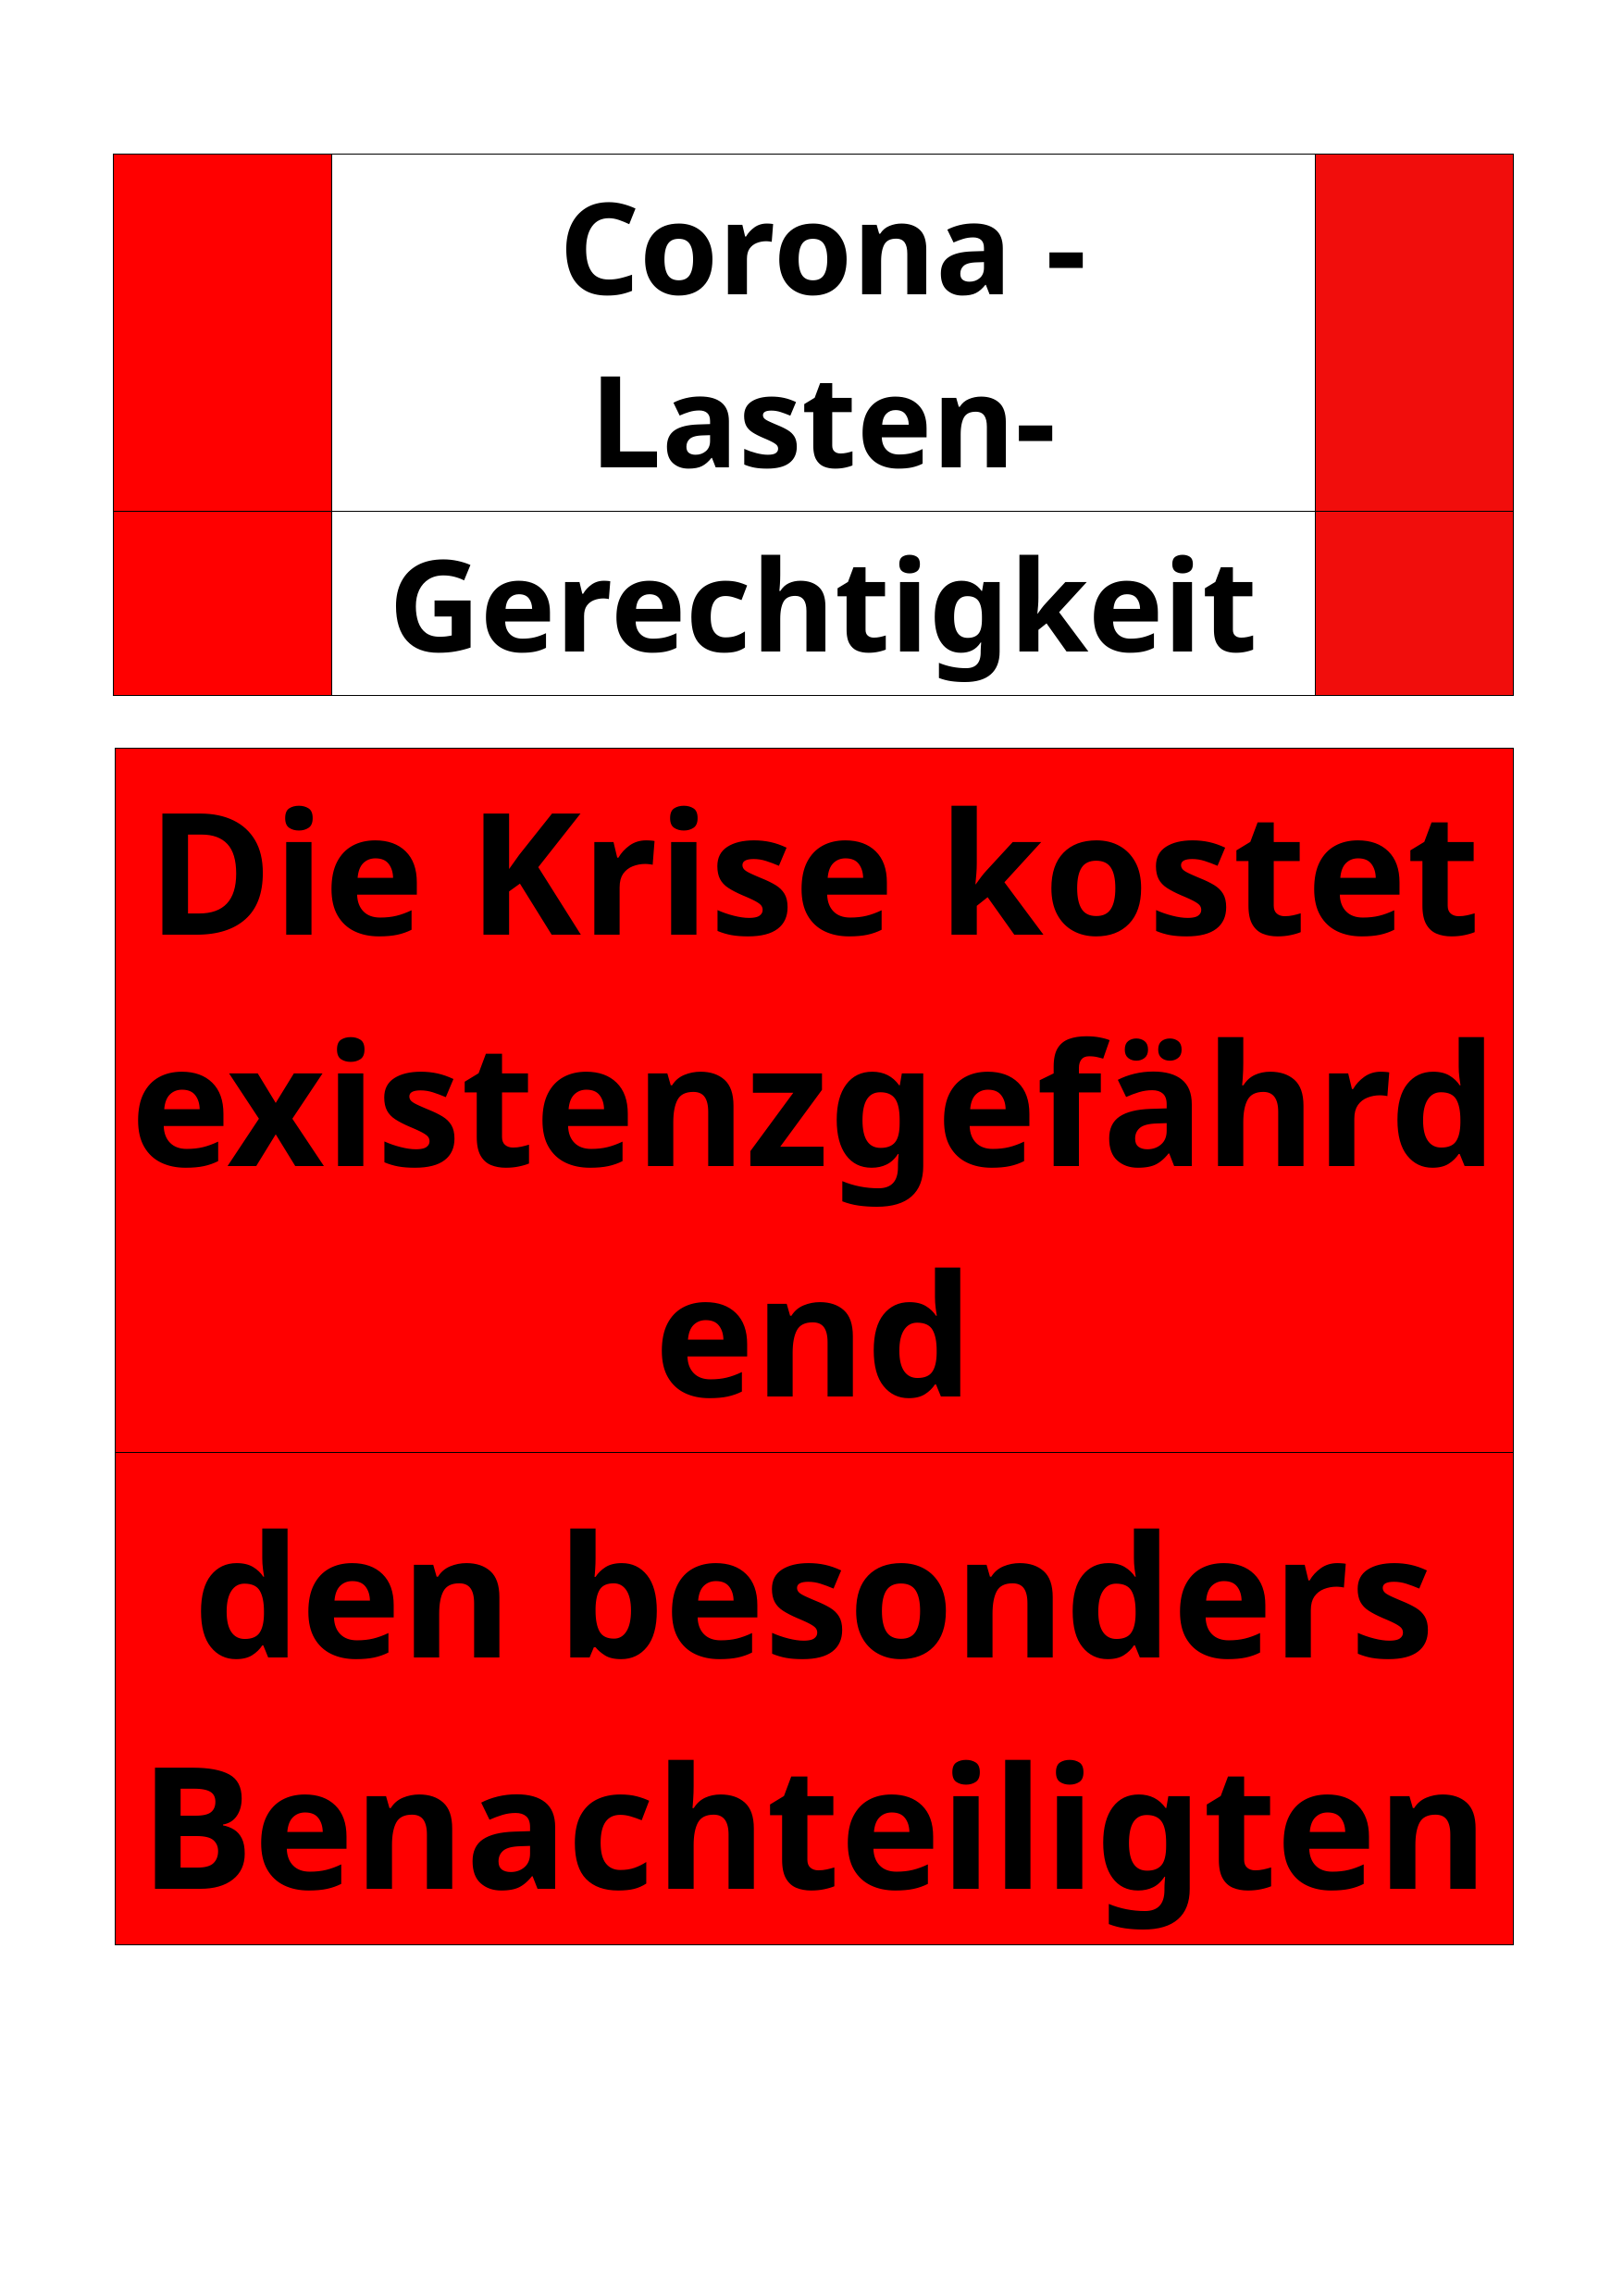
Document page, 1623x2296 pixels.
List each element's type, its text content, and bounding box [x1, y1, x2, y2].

table_cell [1316, 512, 1513, 695]
table_cell den besonders Benachteiligten [116, 1453, 1513, 1944]
table_cell Gerechtigkeit [332, 512, 1315, 695]
table_header [114, 155, 331, 511]
table_header Corona - Lasten- [332, 155, 1315, 511]
table_header [1316, 155, 1513, 511]
table_cell [114, 512, 331, 695]
table_header Die Krise kostet existenzgefährdend [116, 749, 1513, 1452]
